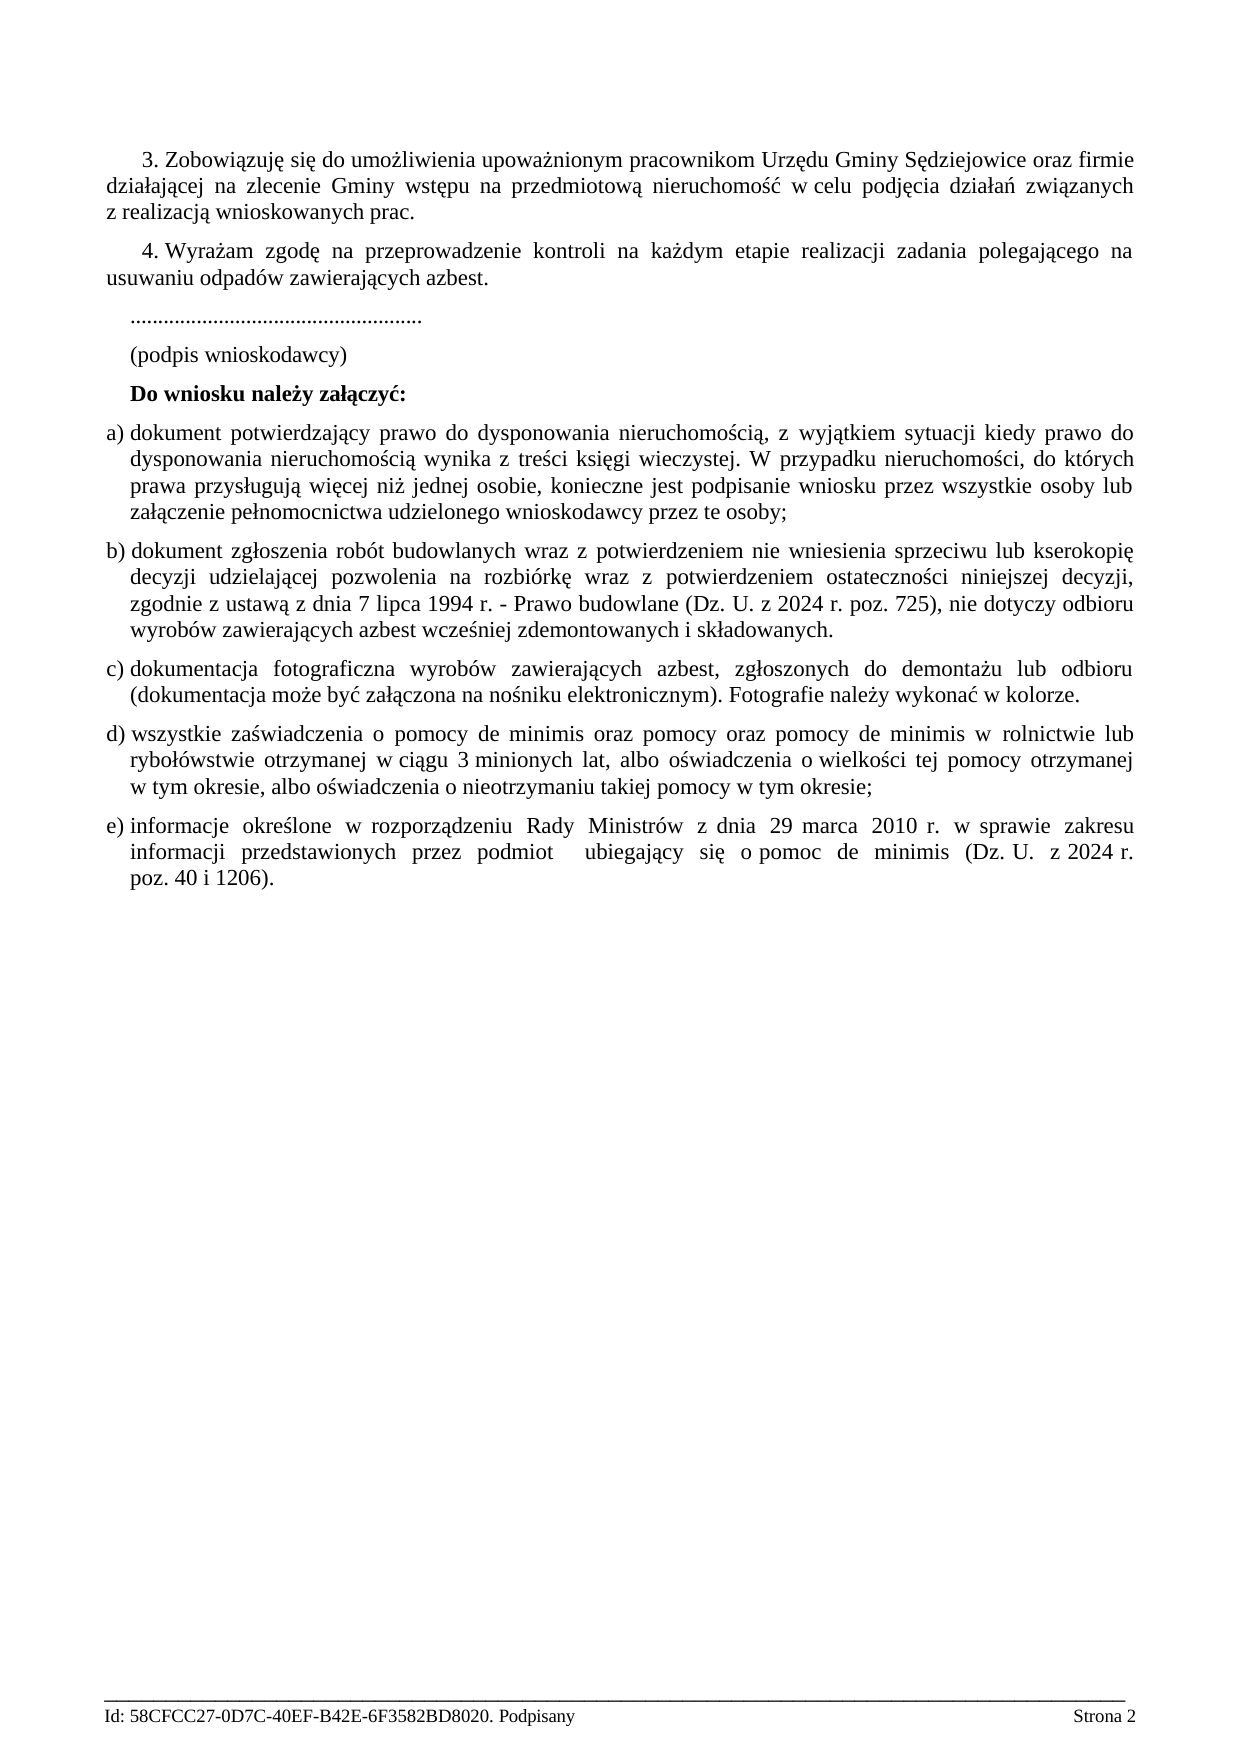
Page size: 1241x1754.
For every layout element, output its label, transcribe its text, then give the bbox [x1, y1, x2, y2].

list dokument potwierdzający prawo do dysponowania nieruchomością, z wyjątkiem sytuacji kiedy prawo do dysponowania nieruchomością wynika z treści księgi wieczystej. W przypadku nieruchomości, do których prawa przysługują więcej niż jednej osobie, konieczne jest podpisanie wniosku przez wszystkie osoby lub załączenie pełnomocnictwa udzielonego wnioskodawcy przez te osoby; [106, 419, 1134, 524]
text (podpis wnioskodawcy) [130, 341, 1146, 368]
list wszystkie zaświadczenia o pomocy de minimis oraz pomocy oraz pomocy de minimis w rolnictwie lub rybołówstwie otrzymanej w ciągu 3 minionych lat, albo oświadczenia o wielkości tej pomocy otrzymanej w tym okresie, albo oświadczenia o nieotrzymaniu takiej pomocy w tym okresie; [106, 720, 1134, 799]
list dokument zgłoszenia robót budowlanych wraz z potwierdzeniem nie wniesienia sprzeciwu lub kserokopię decyzji udzielającej pozwolenia na rozbiórkę wraz z potwierdzeniem ostateczności niniejszej decyzji, zgodnie z ustawą z dnia 7 lipca 1994 r. - Prawo budowlane (Dz. U. z 2024 r. poz. 725), nie dotyczy odbioru wyrobów zawierających azbest wcześniej zdemontowanych i składowanych. [106, 537, 1134, 642]
list Zobowiązuję się do umożliwienia upoważnionym pracownikom Urzędu Gminy Sędziejowice oraz firmie działającej na zlecenie Gminy wstępu na przedmiotową nieruchomość w celu podjęcia działań związanych z realizacją wnioskowanych prac. [106, 146, 1134, 225]
text ..................................................... [130, 302, 1146, 329]
subtitle Do wniosku należy załączyć: [130, 380, 1146, 407]
list Wyrażam zgodę na przeprowadzenie kontroli na każdym etapie realizacji zadania polegającego na usuwaniu odpadów zawierających azbest. [106, 237, 1134, 290]
list informacje określone w rozporządzeniu Rady Ministrów z dnia 29 marca 2010 r. w sprawie zakresu informacji przedstawionych przez podmiot ubiegający się o pomoc de minimis (Dz. U. z 2024 r. poz. 40 i 1206). [106, 812, 1134, 891]
list dokumentacja fotograficzna wyrobów zawierających azbest, zgłoszonych do demontażu lub odbioru (dokumentacja może być załączona na nośniku elektronicznym). Fotografie należy wykonać w kolorze. [106, 655, 1134, 708]
